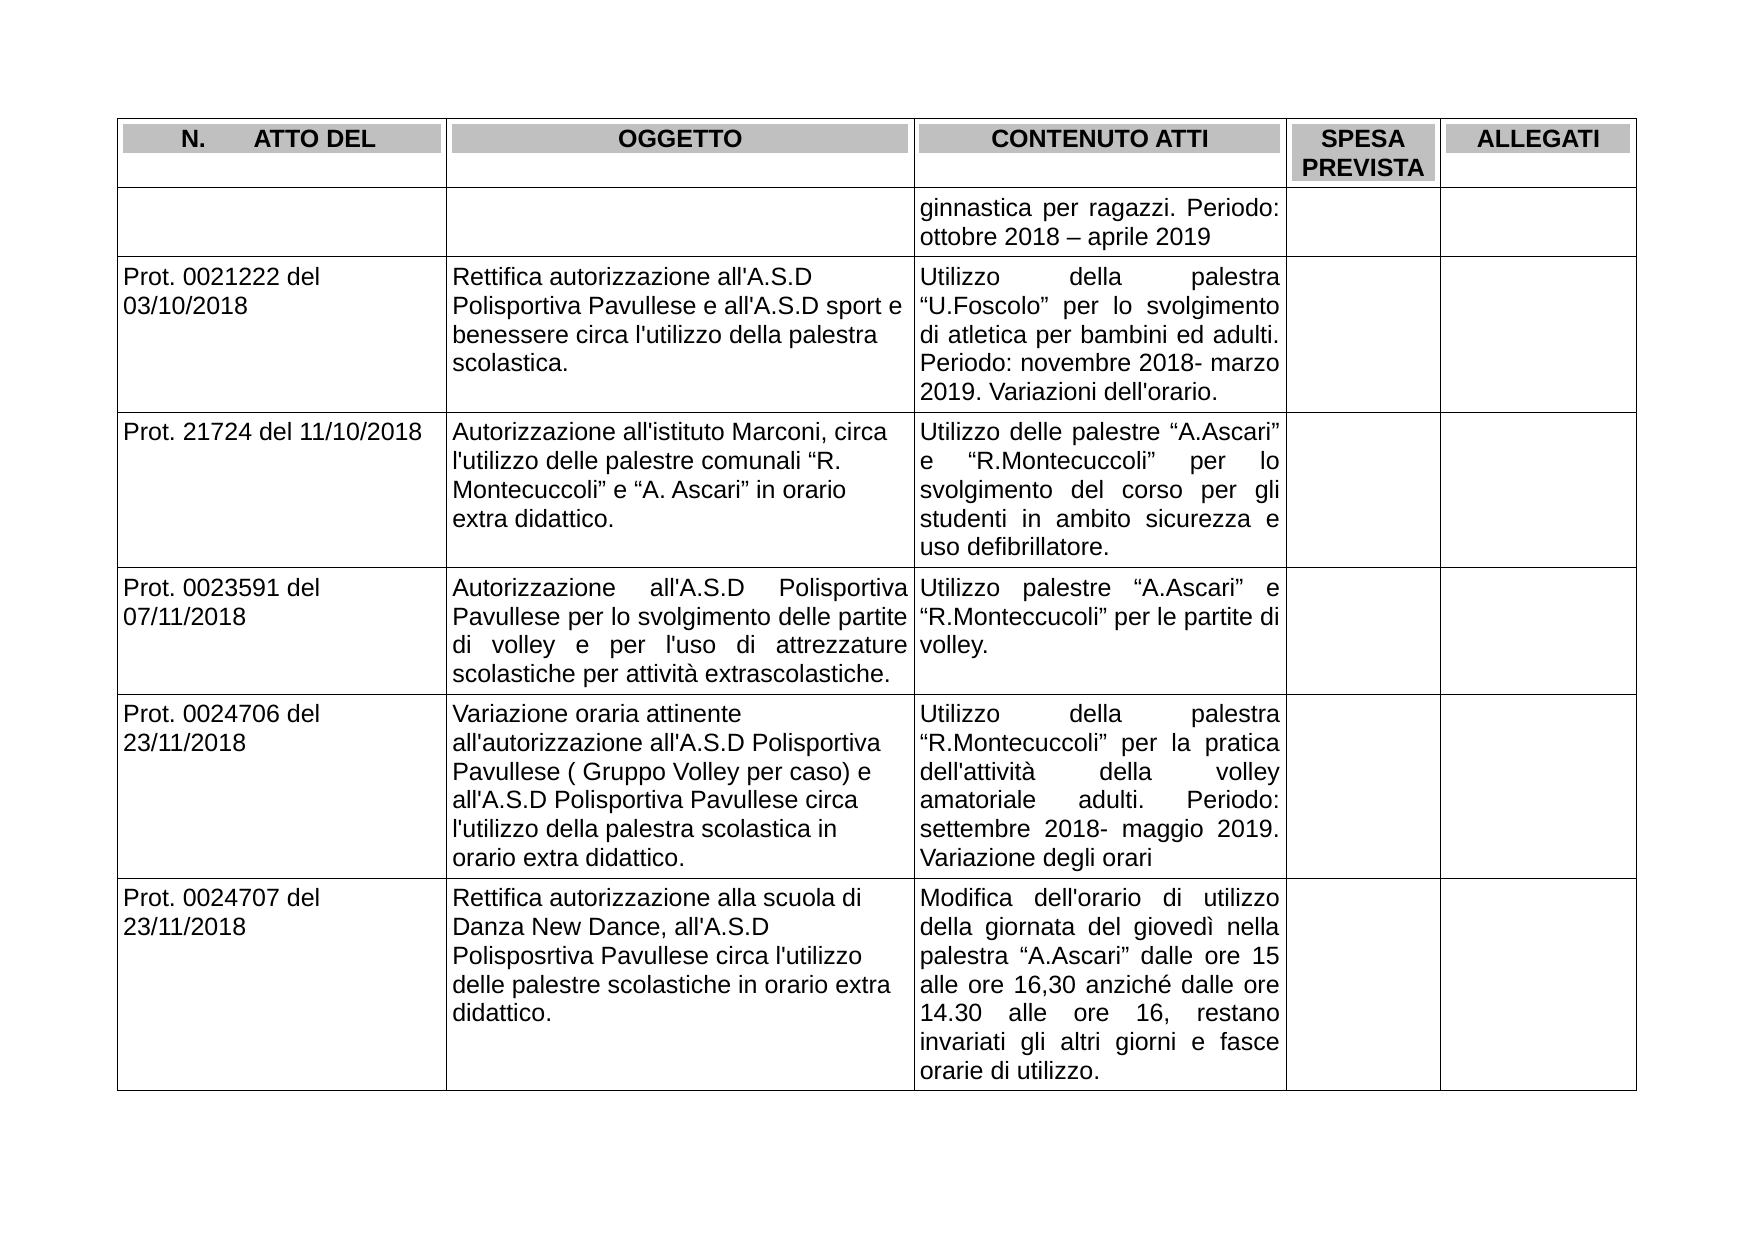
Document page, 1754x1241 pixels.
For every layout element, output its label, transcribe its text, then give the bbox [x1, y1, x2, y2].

table_cell Prot. 0024707 del 23/11/2018 [118, 879, 446, 1090]
table_cell Rettifica autorizzazione alla scuola di Danza New Dance, all'A.S.D Polisposrtiva Pavullese circa l'utilizzo delle palestre scolastiche in orario extra didattico. [447, 879, 914, 1090]
table_cell [1441, 568, 1636, 693]
table_cell [1287, 188, 1440, 256]
table_cell ginnastica per ragazzi. Periodo: ottobre 2018 – aprile 2019 [915, 188, 1286, 256]
table_cell [1441, 413, 1636, 567]
table_cell [1441, 188, 1636, 256]
table_cell [1287, 568, 1440, 693]
table_cell [1441, 695, 1636, 877]
table_cell Autorizzazione all'A.S.D Polisportiva Pavullese per lo svolgimento delle partite di volley e per l'uso di attrezzature scolastiche per attività extrascolastiche. [447, 568, 914, 693]
table_cell Prot. 0023591 del 07/11/2018 [118, 568, 446, 693]
table_header CONTENUTO ATTI [915, 119, 1286, 187]
table_cell Modifica dell'orario di utilizzo della giornata del giovedì nella palestra “A.Ascari” dalle ore 15 alle ore 16,30 anziché dalle ore 14.30 alle ore 16, restano invariati gli altri giorni e fasce orarie di utilizzo. [915, 879, 1286, 1090]
table_cell Utilizzo delle palestre “A.Ascari” e “R.Montecuccoli” per lo svolgimento del corso per gli studenti in ambito sicurezza e uso defibrillatore. [915, 413, 1286, 567]
table_cell Autorizzazione all'istituto Marconi, circa l'utilizzo delle palestre comunali “R. Montecuccoli” e “A. Ascari” in orario extra didattico. [447, 413, 914, 567]
table_cell [1287, 695, 1440, 877]
table_cell [1287, 413, 1440, 567]
table_cell Prot. 0021222 del 03/10/2018 [118, 257, 446, 412]
table_cell Utilizzo palestre “A.Ascari” e “R.Monteccucoli” per le partite di volley. [915, 568, 1286, 693]
table_cell [118, 188, 446, 256]
table_cell Prot. 0024706 del 23/11/2018 [118, 695, 446, 877]
table_cell Utilizzo della palestra “R.Montecuccoli” per la pratica dell'attività della volley amatoriale adulti. Periodo: settembre 2018- maggio 2019. Variazione degli orari [915, 695, 1286, 877]
table_header OGGETTO [447, 119, 914, 187]
table_cell Variazione oraria attinente all'autorizzazione all'A.S.D Polisportiva Pavullese ( Gruppo Volley per caso) e all'A.S.D Polisportiva Pavullese circa l'utilizzo della palestra scolastica in orario extra didattico. [447, 695, 914, 877]
table_header ALLEGATI [1441, 119, 1636, 187]
table_header SPESA PREVISTA [1287, 119, 1440, 187]
table_cell [1287, 257, 1440, 412]
table_cell Prot. 21724 del 11/10/2018 [118, 413, 446, 567]
table_cell [1441, 879, 1636, 1090]
table_cell Utilizzo della palestra “U.Foscolo” per lo svolgimento di atletica per bambini ed adulti. Periodo: novembre 2018- marzo 2019. Variazioni dell'orario. [915, 257, 1286, 412]
table_cell [447, 188, 914, 256]
table_cell Rettifica autorizzazione all'A.S.D Polisportiva Pavullese e all'A.S.D sport e benessere circa l'utilizzo della palestra scolastica. [447, 257, 914, 412]
table_header N. ATTO DEL [118, 119, 446, 187]
table_cell [1287, 879, 1440, 1090]
table_cell [1441, 257, 1636, 412]
